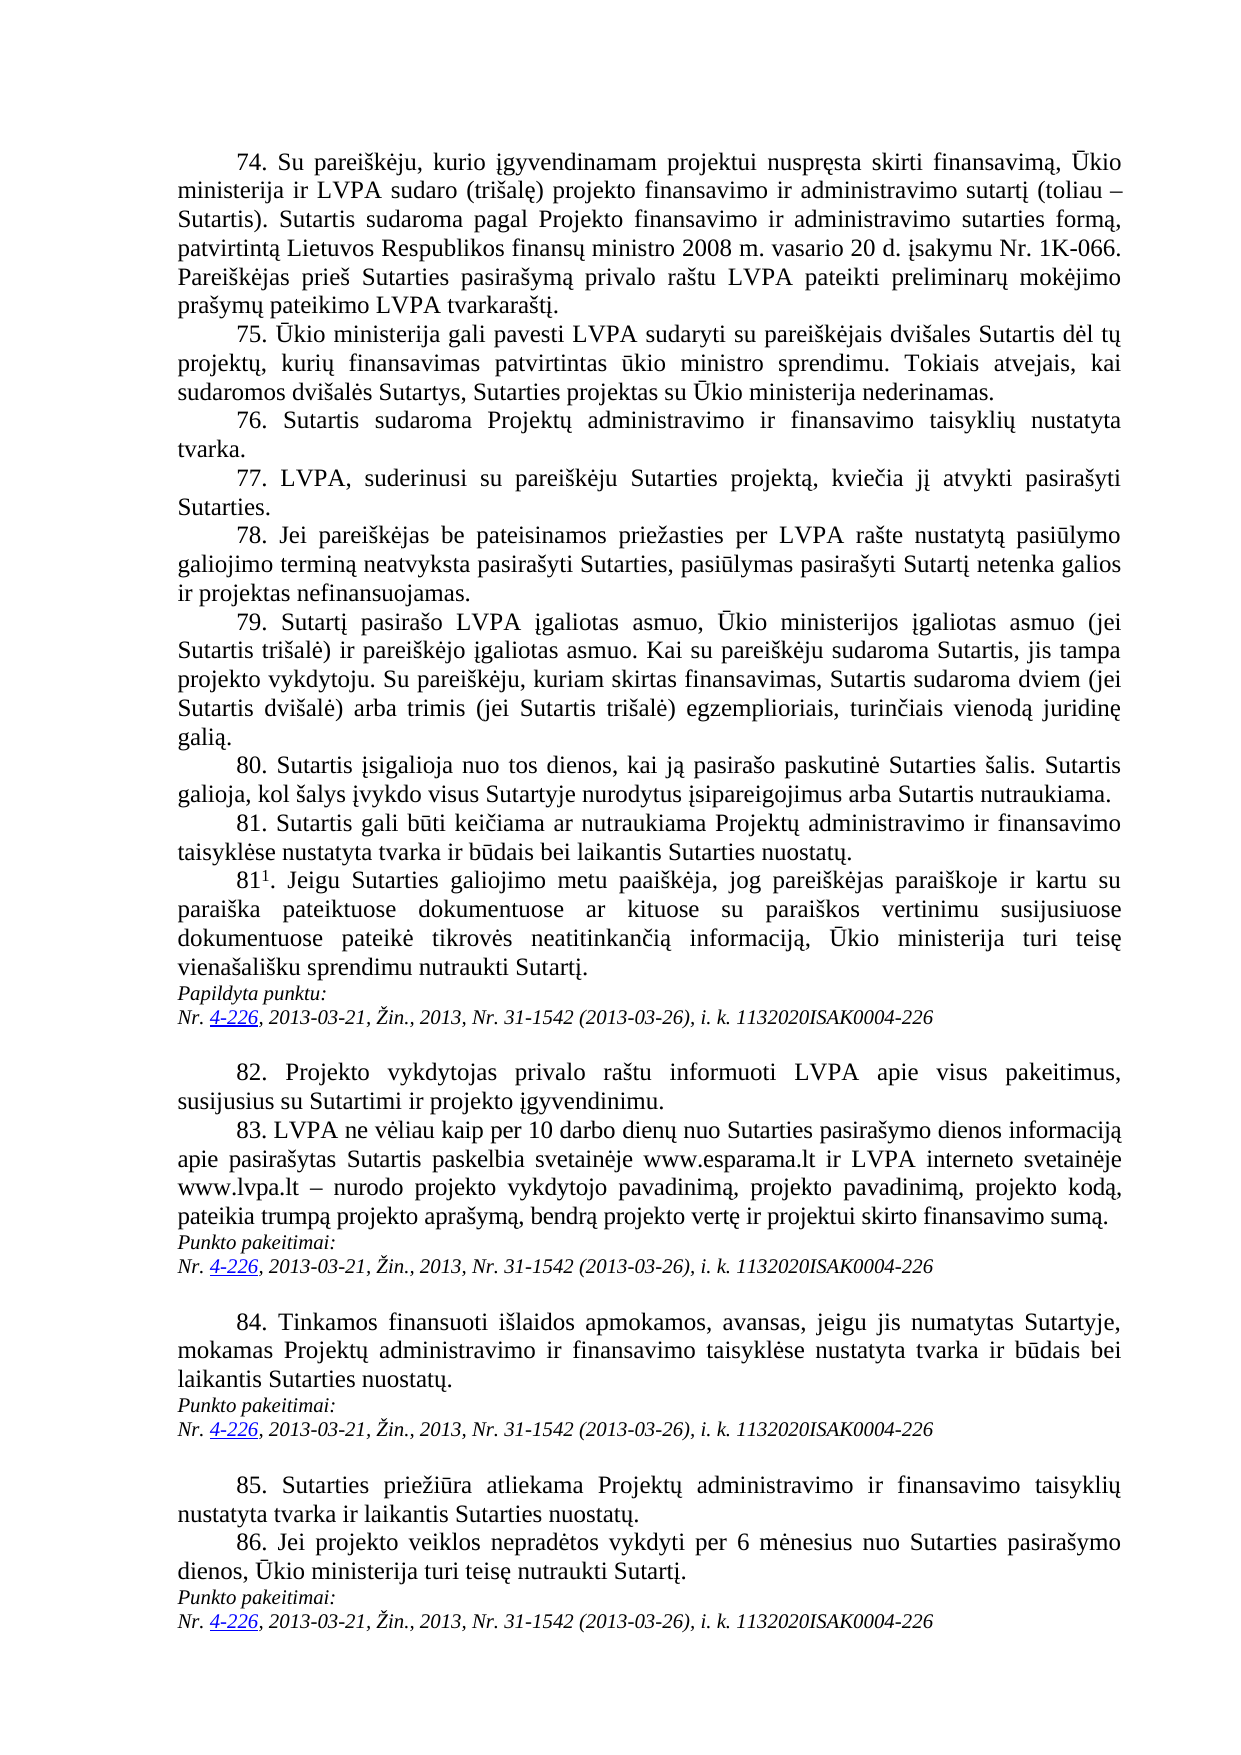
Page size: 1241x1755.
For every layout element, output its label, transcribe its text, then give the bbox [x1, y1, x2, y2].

text 84. Tinkamos finansuoti išlaidos apmokamos, avansas, jeigu jis numatytas Sutartyje, mokamas Projektų administravimo ir finansavimo taisyklėse nustatyta tvarka ir būdais bei laikantis Sutarties nuostatų. [177, 1307, 1122, 1393]
text Papildyta punktu: [177, 981, 1122, 1005]
text 74. Su pareiškėju, kurio įgyvendinamam projektui nuspręsta skirti finansavimą, Ūkio ministerija ir LVPA sudaro (trišalę) projekto finansavimo ir administravimo sutartį (toliau – Sutartis). Sutartis sudaroma pagal Projekto finansavimo ir administravimo sutarties formą, patvirtintą Lietuvos Respublikos finansų ministro 2008 m. vasario 20 d. įsakymu Nr. 1K-066. Pareiškėjas prieš Sutarties pasirašymą privalo raštu LVPA pateikti preliminarų mokėjimo prašymų pateikimo LVPA tvarkaraštį. [177, 147, 1122, 319]
text 76. Sutartis sudaroma Projektų administravimo ir finansavimo taisyklių nustatyta tvarka. [177, 406, 1122, 463]
text Nr. 4-226, 2013-03-21, Žin., 2013, Nr. 31-1542 (2013-03-26), i. k. 1132020ISAK0004-226 [177, 1417, 1122, 1441]
text Punkto pakeitimai: [177, 1585, 1122, 1609]
text 77. LVPA, suderinusi su pareiškėju Sutarties projektą, kviečia jį atvykti pasirašyti Sutarties. [177, 463, 1122, 521]
text 75. Ūkio ministerija gali pavesti LVPA sudaryti su pareiškėjais dvišales Sutartis dėl tų projektų, kurių finansavimas patvirtintas ūkio ministro sprendimu. Tokiais atvejais, kai sudaromos dvišalės Sutartys, Sutarties projektas su Ūkio ministerija nederinamas. [177, 319, 1122, 406]
text Punkto pakeitimai: [177, 1393, 1122, 1417]
text 811. Jeigu Sutarties galiojimo metu paaiškėja, jog pareiškėjas paraiškoje ir kartu su paraiška pateiktuose dokumentuose ar kituose su paraiškos vertinimu susijusiuose dokumentuose pateikė tikrovės neatitinkančią informaciją, Ūkio ministerija turi teisę vienašališku sprendimu nutraukti Sutartį. [177, 866, 1122, 981]
text Nr. 4-226, 2013-03-21, Žin., 2013, Nr. 31-1542 (2013-03-26), i. k. 1132020ISAK0004-226 [177, 1005, 1122, 1029]
text 82. Projekto vykdytojas privalo raštu informuoti LVPA apie visus pakeitimus, susijusius su Sutartimi ir projekto įgyvendinimu. [177, 1057, 1122, 1115]
text 81. Sutartis gali būti keičiama ar nutraukiama Projektų administravimo ir finansavimo taisyklėse nustatyta tvarka ir būdais bei laikantis Sutarties nuostatų. [177, 808, 1122, 866]
text Nr. 4-226, 2013-03-21, Žin., 2013, Nr. 31-1542 (2013-03-26), i. k. 1132020ISAK0004-226 [177, 1609, 1122, 1633]
text Nr. 4-226, 2013-03-21, Žin., 2013, Nr. 31-1542 (2013-03-26), i. k. 1132020ISAK0004-226 [177, 1254, 1122, 1278]
text 80. Sutartis įsigalioja nuo tos dienos, kai ją pasirašo paskutinė Sutarties šalis. Sutartis galioja, kol šalys įvykdo visus Sutartyje nurodytus įsipareigojimus arba Sutartis nutraukiama. [177, 751, 1122, 808]
text Punkto pakeitimai: [177, 1230, 1122, 1254]
text 79. Sutartį pasirašo LVPA įgaliotas asmuo, Ūkio ministerijos įgaliotas asmuo (jei Sutartis trišalė) ir pareiškėjo įgaliotas asmuo. Kai su pareiškėju sudaroma Sutartis, jis tampa projekto vykdytoju. Su pareiškėju, kuriam skirtas finansavimas, Sutartis sudaroma dviem (jei Sutartis dvišalė) arba trimis (jei Sutartis trišalė) egzemplioriais, turinčiais vienodą juridinę galią. [177, 607, 1122, 751]
text 78. Jei pareiškėjas be pateisinamos priežasties per LVPA rašte nustatytą pasiūlymo galiojimo terminą neatvyksta pasirašyti Sutarties, pasiūlymas pasirašyti Sutartį netenka galios ir projektas nefinansuojamas. [177, 521, 1122, 607]
text 86. Jei projekto veiklos nepradėtos vykdyti per 6 mėnesius nuo Sutarties pasirašymo dienos, Ūkio ministerija turi teisę nutraukti Sutartį. [177, 1527, 1122, 1585]
text 83. LVPA ne vėliau kaip per 10 darbo dienų nuo Sutarties pasirašymo dienos informaciją apie pasirašytas Sutartis paskelbia svetainėje www.esparama.lt ir LVPA interneto svetainėje www.lvpa.lt – nurodo projekto vykdytojo pavadinimą, projekto pavadinimą, projekto kodą, pateikia trumpą projekto aprašymą, bendrą projekto vertę ir projektui skirto finansavimo sumą. [177, 1115, 1122, 1230]
text 85. Sutarties priežiūra atliekama Projektų administravimo ir finansavimo taisyklių nustatyta tvarka ir laikantis Sutarties nuostatų. [177, 1470, 1122, 1527]
